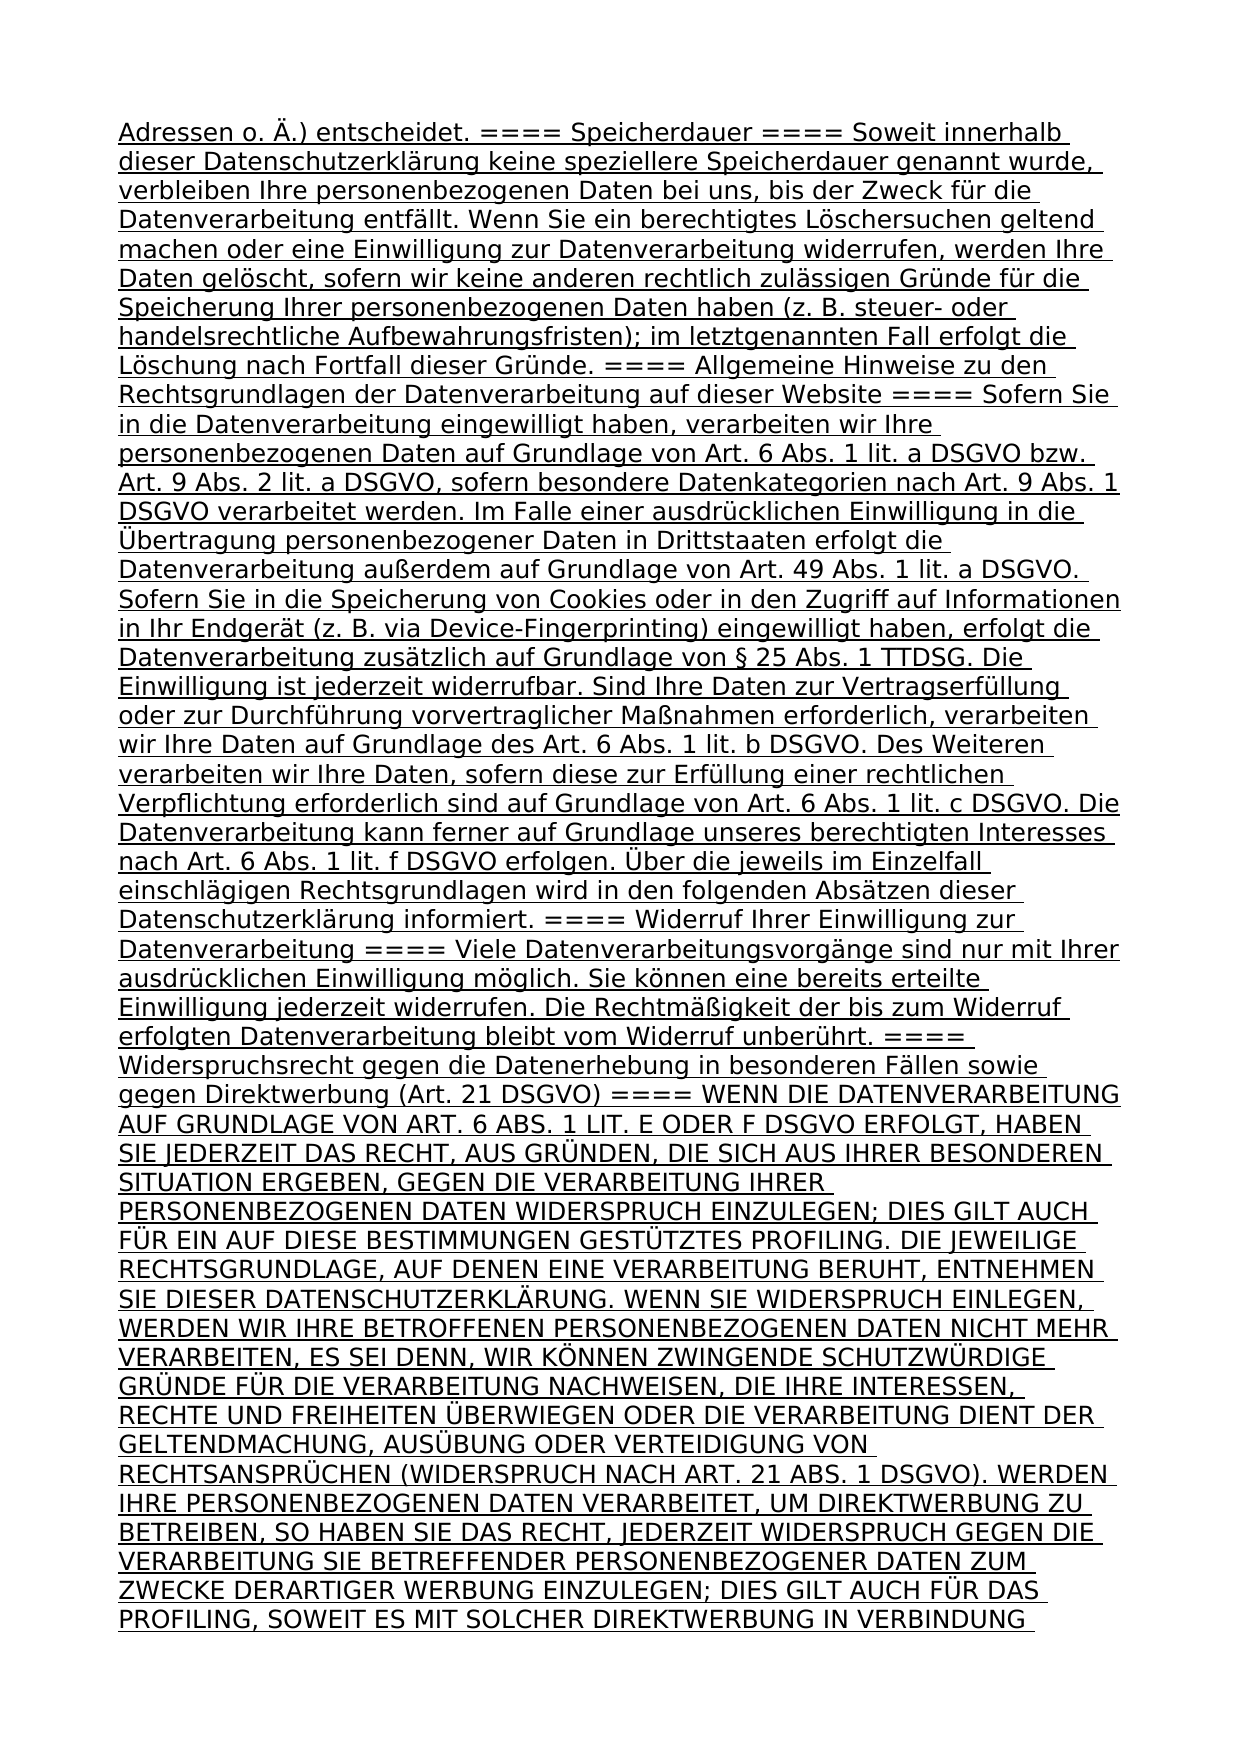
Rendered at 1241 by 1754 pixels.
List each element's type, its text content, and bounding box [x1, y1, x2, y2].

text Adressen o. Ä.) entscheidet. ==== Speicherdauer ==== Soweit innerhalb dieser Datenschutzerklärung keine speziellere Speicherdauer genannt wurde, verbleiben Ihre personenbezogenen Daten bei uns, bis der Zweck für die Datenverarbeitung entfällt. Wenn Sie ein berechtigtes Löschersuchen geltend machen oder eine Einwilligung zur Datenverarbeitung widerrufen, werden Ihre Daten gelöscht, sofern wir keine anderen rechtlich zulässigen Gründe für die Speicherung Ihrer personenbezogenen Daten haben (z. B. steuer- oder handelsrechtliche Aufbewahrungsfristen); im letztgenannten Fall erfolgt die Löschung nach Fortfall dieser Gründe. ==== Allgemeine Hinweise zu den Rechtsgrundlagen der Datenverarbeitung auf dieser Website ==== Sofern Sie in die Datenverarbeitung eingewilligt haben, verarbeiten wir Ihre personenbezogenen Daten auf Grundlage von Art. 6 Abs. 1 lit. a DSGVO bzw. Art. 9 Abs. 2 lit. a DSGVO, sofern besondere Datenkategorien nach Art. 9 Abs. 1 DSGVO verarbeitet werden. Im Falle einer ausdrücklichen Einwilligung in die Übertragung personenbezogener Daten in Drittstaaten erfolgt die Datenverarbeitung außerdem auf Grundlage von Art. 49 Abs. 1 lit. a DSGVO. Sofern Sie in die Speicherung von Cookies oder in den Zugriff auf Informationen in Ihr Endgerät (z. B. via Device-Fingerprinting) eingewilligt haben, erfolgt die Datenverarbeitung zusätzlich auf Grundlage von § 25 Abs. 1 TTDSG. Die Einwilligung ist jederzeit widerrufbar. Sind Ihre Daten zur Vertragserfüllung oder zur Durchführung vorvertraglicher Maßnahmen erforderlich, verarbeiten wir Ihre Daten auf Grundlage des Art. 6 Abs. 1 lit. b DSGVO. Des Weiteren verarbeiten wir Ihre Daten, sofern diese zur Erfüllung einer rechtlichen Verpflichtung erforderlich sind auf Grundlage von Art. 6 Abs. 1 lit. c DSGVO. Die Datenverarbeitung kann ferner auf Grundlage unseres berechtigten Interesses nach Art. 6 Abs. 1 lit. f DSGVO erfolgen. Über die jeweils im Einzelfall einschlägigen Rechtsgrundlagen wird in den folgenden Absätzen dieser Datenschutzerklärung informiert. ==== Widerruf Ihrer Einwilligung zur Datenverarbeitung ==== Viele Datenverarbeitungsvorgänge sind nur mit Ihrer ausdrücklichen Einwilligung möglich. Sie können eine bereits erteilte Einwilligung jederzeit widerrufen. Die Rechtmäßigkeit der bis zum Widerruf erfolgten Datenverarbeitung bleibt vom Widerruf unberührt. ==== Widerspruchsrecht gegen die Datenerhebung in besonderen Fällen sowie gegen Direktwerbung (Art. 21 DSGVO) ==== WENN DIE DATENVERARBEITUNG AUF GRUNDLAGE VON ART. 6 ABS. 1 LIT. E ODER F DSGVO ERFOLGT, HABEN SIE JEDERZEIT DAS RECHT, AUS GRÜNDEN, DIE SICH AUS IHRER BESONDEREN SITUATION ERGEBEN, GEGEN DIE VERARBEITUNG IHRER PERSONENBEZOGENEN DATEN WIDERSPRUCH EINZULEGEN; DIES GILT AUCH FÜR EIN AUF DIESE BESTIMMUNGEN GESTÜTZTES PROFILING. DIE JEWEILIGE RECHTSGRUNDLAGE, AUF DENEN EINE VERARBEITUNG BERUHT, ENTNEHMEN SIE DIESER DATENSCHUTZERKLÄRUNG. WENN SIE WIDERSPRUCH EINLEGEN, WERDEN WIR IHRE BETROFFENEN PERSONENBEZOGENEN DATEN NICHT MEHR VERARBEITEN, ES SEI DENN, WIR KÖNNEN ZWINGENDE SCHUTZWÜRDIGE GRÜNDE FÜR DIE VERARBEITUNG NACHWEISEN, DIE IHRE INTERESSEN, RECHTE UND FREIHEITEN ÜBERWIEGEN ODER DIE VERARBEITUNG DIENT DER GELTENDMACHUNG, AUSÜBUNG ODER VERTEIDIGUNG VON RECHTSANSPRÜCHEN (WIDERSPRUCH NACH ART. 21 ABS. 1 DSGVO). WERDEN IHRE PERSONENBEZOGENEN DATEN VERARBEITET, UM DIREKTWERBUNG ZU BETREIBEN, SO HABEN SIE DAS RECHT, JEDERZEIT WIDERSPRUCH GEGEN DIE VERARBEITUNG SIE BETREFFENDER PERSONENBEZOGENER DATEN ZUM ZWECKE DERARTIGER WERBUNG EINZULEGEN; DIES GILT AUCH FÜR DAS PROFILING, SOWEIT ES MIT SOLCHER DIREKTWERBUNG IN VERBINDUNG [118, 118, 1122, 1635]
